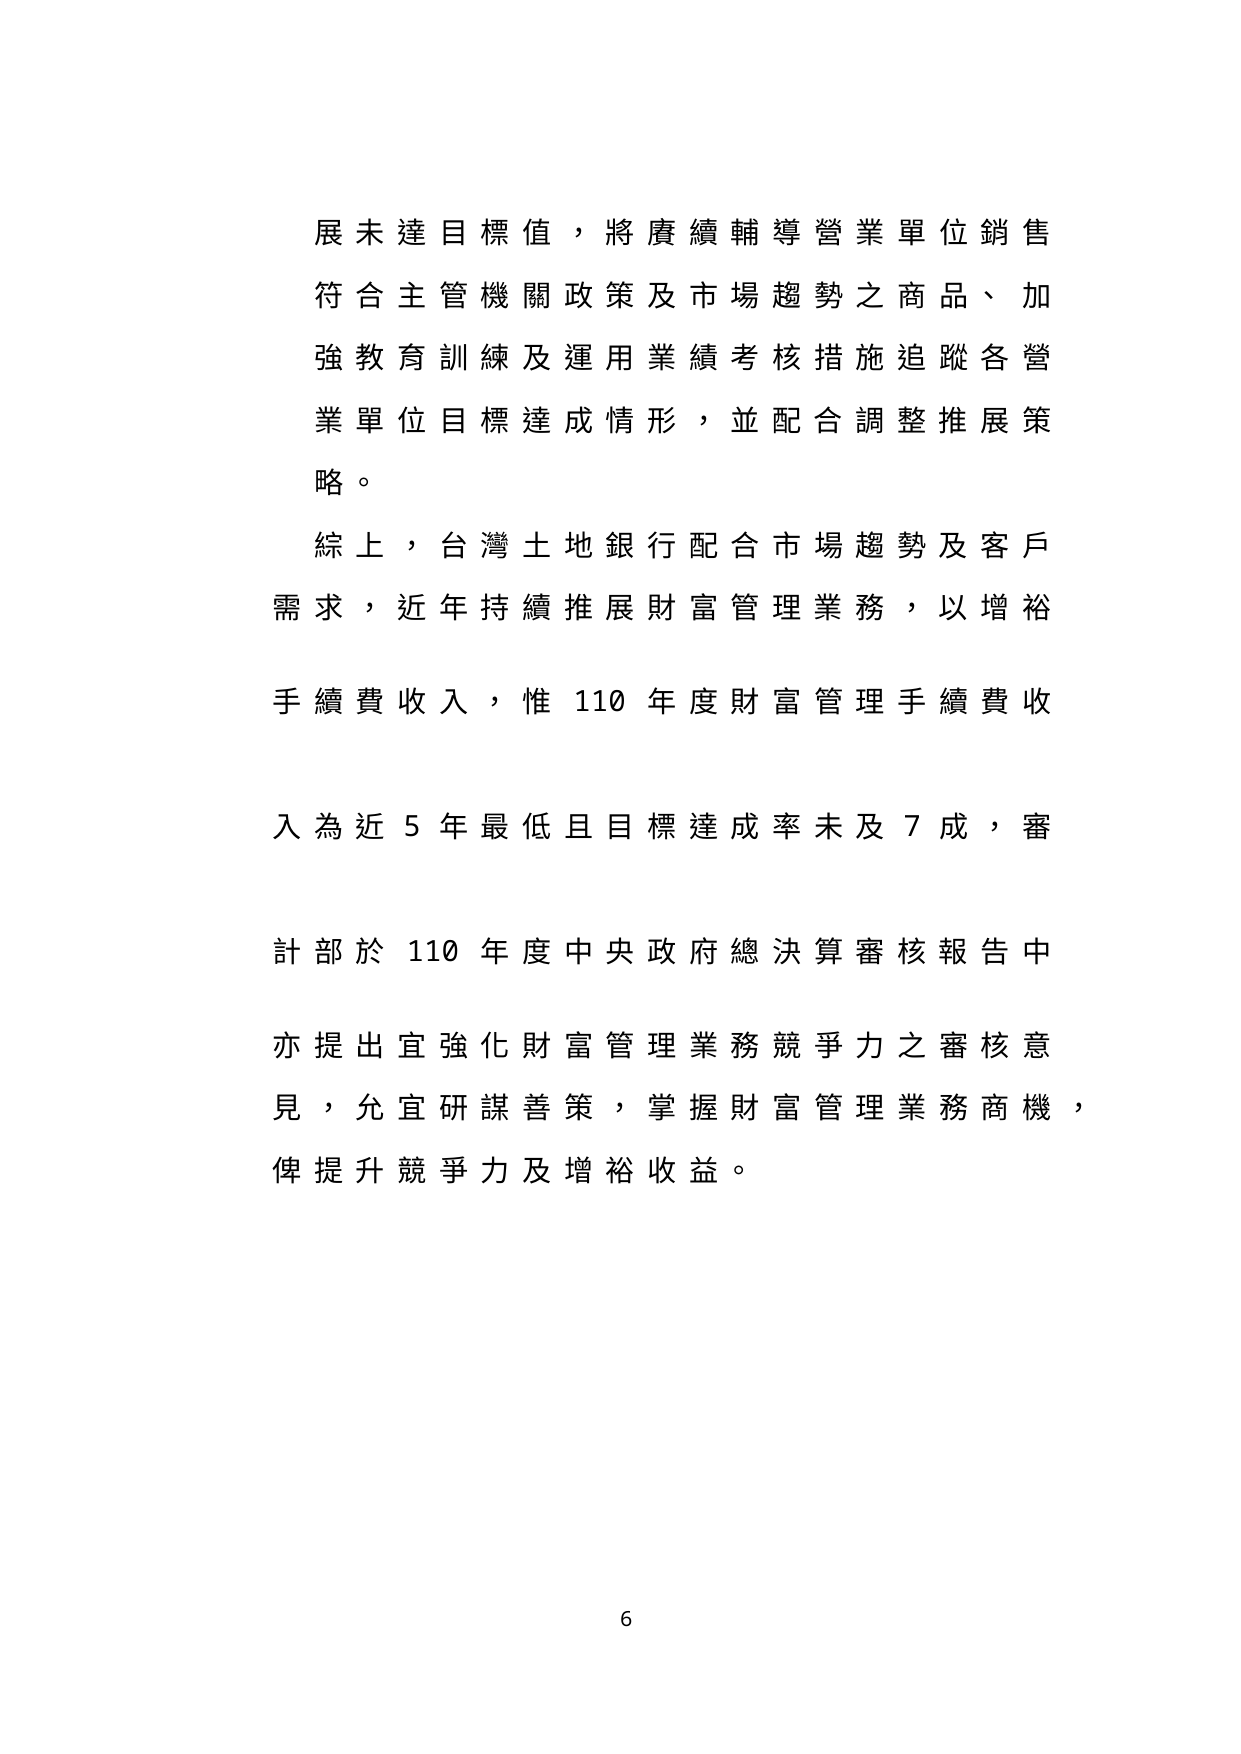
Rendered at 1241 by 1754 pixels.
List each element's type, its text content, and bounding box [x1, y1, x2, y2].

text 審計部於110年度中央政府總決算審核報告指出，臺灣土地銀行多數理財專員尚無協助客戶進行財務規劃之能力，仍以推介傳統基金及保險商品為主，又108至110年度之客戶滿意度調查問卷回函率分別為0.33%、0.58%及0.08%，顯屬偏低，恐難以瞭解客戶對理財服務品質之滿意程度，不利掌握財富管理商機等情事。詢據該行表示，近年因金管會調降保單責任準備金、新冠肺炎疫情及俄烏戰爭等因素而影響民眾購買保險商品之意願，客戶資產配置選擇亦轉趨保守，致財富管理業務推展未達目標值，將賡續輔導營業單位銷售符合主管機關政策及市場趨勢之商品、加強教育訓練及運用業績考核措施追蹤各營業單位目標達成情形，並配合調整推展策略。 [271, 189, 1058, 502]
text 綜上，台灣土地銀行配合市場趨勢及客戶需求，近年持續推展財富管理業務，以增裕手續費收入，惟110年度財富管理手續費收入為近5年最低且目標達成率未及7成，審計部於110年度中央政府總決算審核報告中亦提出宜強化財富管理業務競爭力之審核意見，允宜研謀善策，掌握財富管理業務商機，俾提升競爭力及增裕收益。 [242, 502, 1058, 1189]
